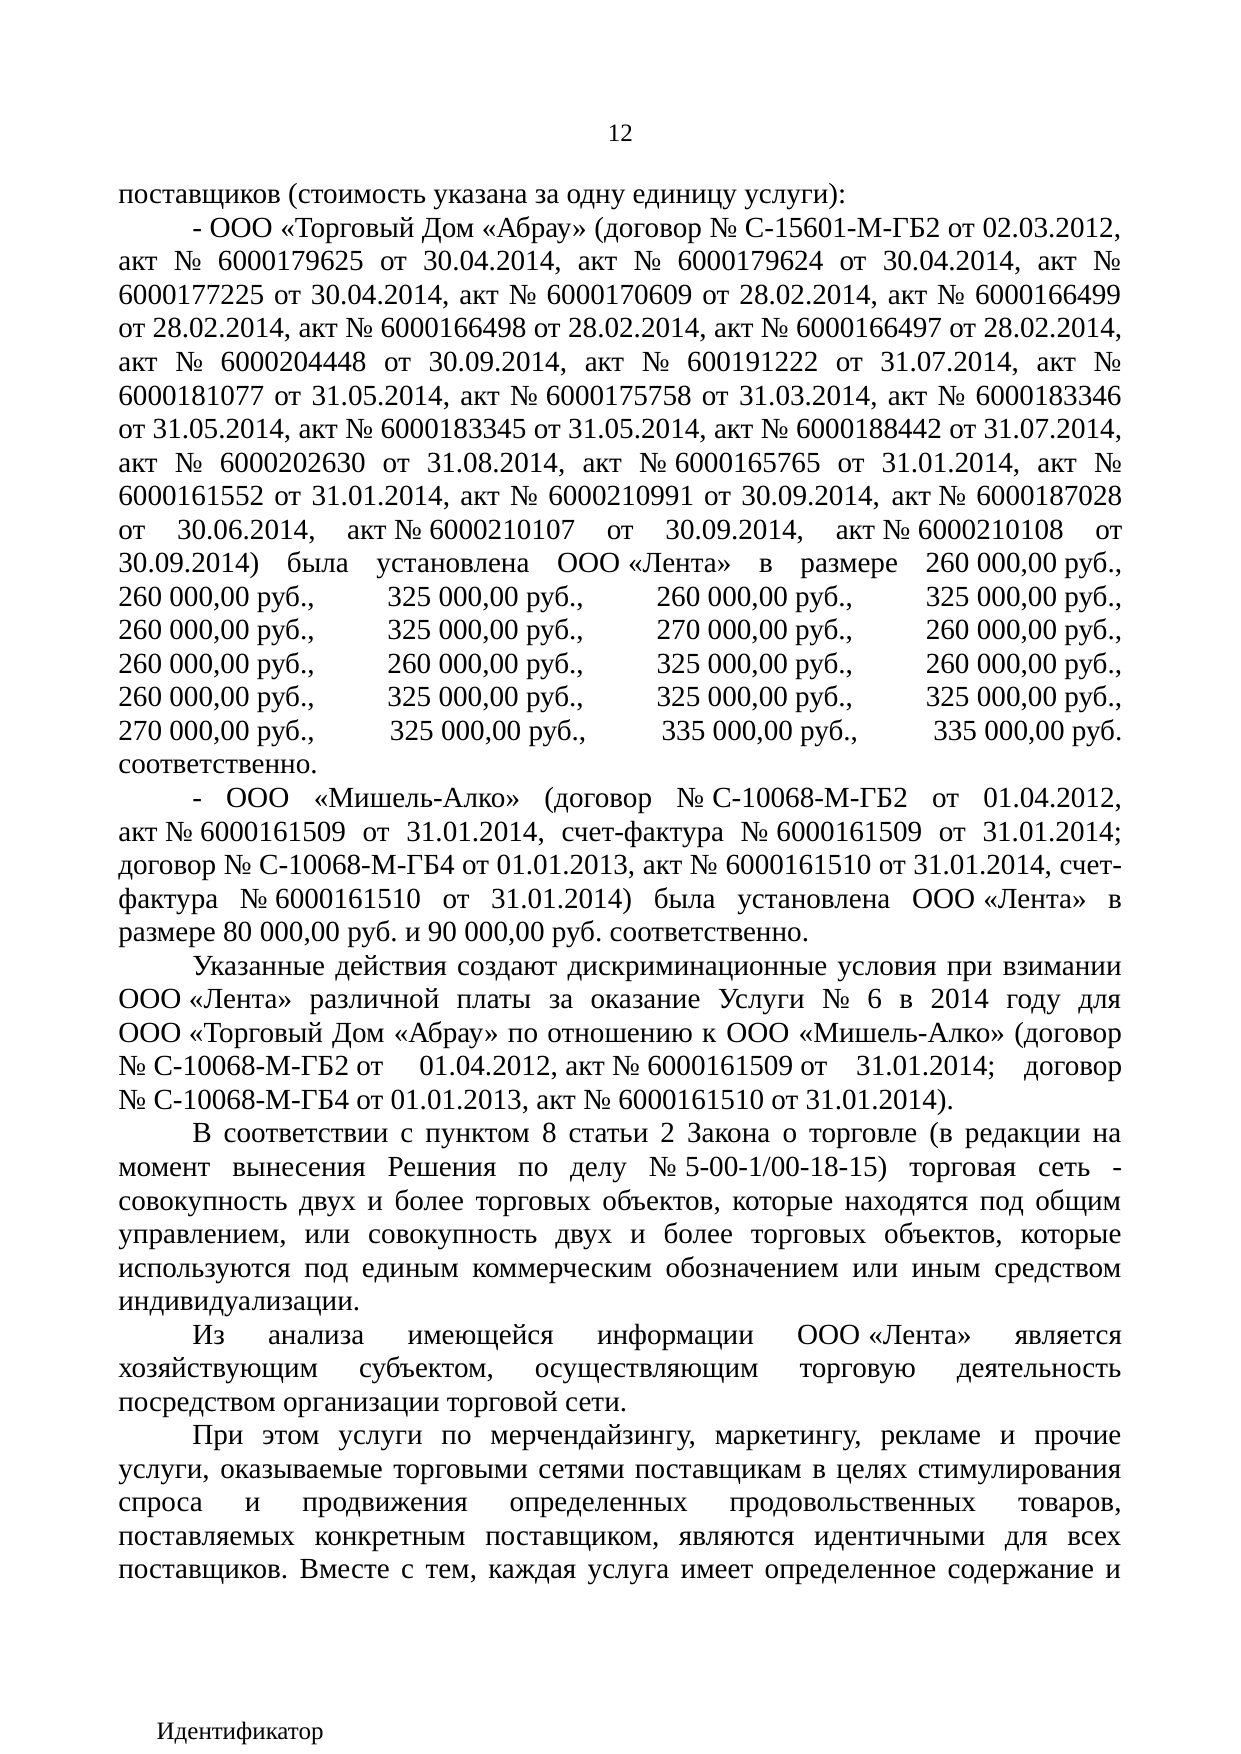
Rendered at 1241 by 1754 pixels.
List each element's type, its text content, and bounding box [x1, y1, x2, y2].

text Из анализа имеющейся информации ООО «Лента» является хозяйствующим субъектом, осуществляющим торговую деятельность посредством организации торговой сети. [118, 1317, 1122, 1417]
text поставщиков (стоимость указана за одну единицу услуги): [118, 176, 1122, 210]
text В соответствии с пунктом 8 статьи 2 Закона о торговле (в редакции на момент вынесения Решения по делу № 5-00-1/00-18-15) торговая сеть - совокупность двух и более торговых объектов, которые находятся под общим управлением, или совокупность двух и более торговых объектов, которые используются под единым коммерческим обозначением или иным средством индивидуализации. [118, 1116, 1122, 1317]
text Указанные действия создают дискриминационные условия при взимании ООО «Лента» различной платы за оказание Услуги № 6 в 2014 году для ООО «Торговый Дом «Абрау» по отношению к ООО «Мишель-Алко» (договор № С-10068-М-ГБ2 от 01.04.2012, акт № 6000161509 от 31.01.2014; договор № С-10068-М-ГБ4 от 01.01.2013, акт № 6000161510 от 31.01.2014). [118, 948, 1122, 1116]
text - ООО «Мишель-Алко» (договор № С-10068-М-ГБ2 от 01.04.2012, акт № 6000161509 от 31.01.2014, счет-фактура № 6000161509 от 31.01.2014; договор № С-10068-М-ГБ4 от 01.01.2013, акт № 6000161510 от 31.01.2014, счет-фактура № 6000161510 от 31.01.2014) была установлена ООО «Лента» в размере 80 000,00 руб. и 90 000,00 руб. соответственно. [118, 780, 1122, 948]
text - ООО «Торговый Дом «Абрау» (договор № С-15601-М-ГБ2 от 02.03.2012, акт № 6000179625 от 30.04.2014, акт № 6000179624 от 30.04.2014, акт № 6000177225 от 30.04.2014, акт № 6000170609 от 28.02.2014, акт № 6000166499 от 28.02.2014, акт № 6000166498 от 28.02.2014, акт № 6000166497 от 28.02.2014, акт № 6000204448 от 30.09.2014, акт № 600191222 от 31.07.2014, акт № 6000181077 от 31.05.2014, акт № 6000175758 от 31.03.2014, акт № 6000183346 от 31.05.2014, акт № 6000183345 от 31.05.2014, акт № 6000188442 от 31.07.2014, акт № 6000202630 от 31.08.2014, акт № 6000165765 от 31.01.2014, акт № 6000161552 от 31.01.2014, акт № 6000210991 от 30.09.2014, акт № 6000187028 от 30.06.2014, акт № 6000210107 от 30.09.2014, акт № 6000210108 от 30.09.2014) была установлена ООО «Лента» в размере 260 000,00 руб., 260 000,00 руб., 325 000,00 руб., 260 000,00 руб., 325 000,00 руб., 260 000,00 руб., 325 000,00 руб., 270 000,00 руб., 260 000,00 руб., 260 000,00 руб., 260 000,00 руб., 325 000,00 руб., 260 000,00 руб., 260 000,00 руб., 325 000,00 руб., 325 000,00 руб., 325 000,00 руб., 270 000,00 руб., 325 000,00 руб., 335 000,00 руб., 335 000,00 руб. соответственно. [118, 210, 1122, 780]
text При этом услуги по мерчендайзингу, маркетингу, рекламе и прочие услуги, оказываемые торговыми сетями поставщикам в целях стимулирования спроса и продвижения определенных продовольственных товаров, поставляемых конкретным поставщиком, являются идентичными для всех поставщиков. Вместе с тем, каждая услуга имеет определенное содержание и [118, 1417, 1122, 1585]
